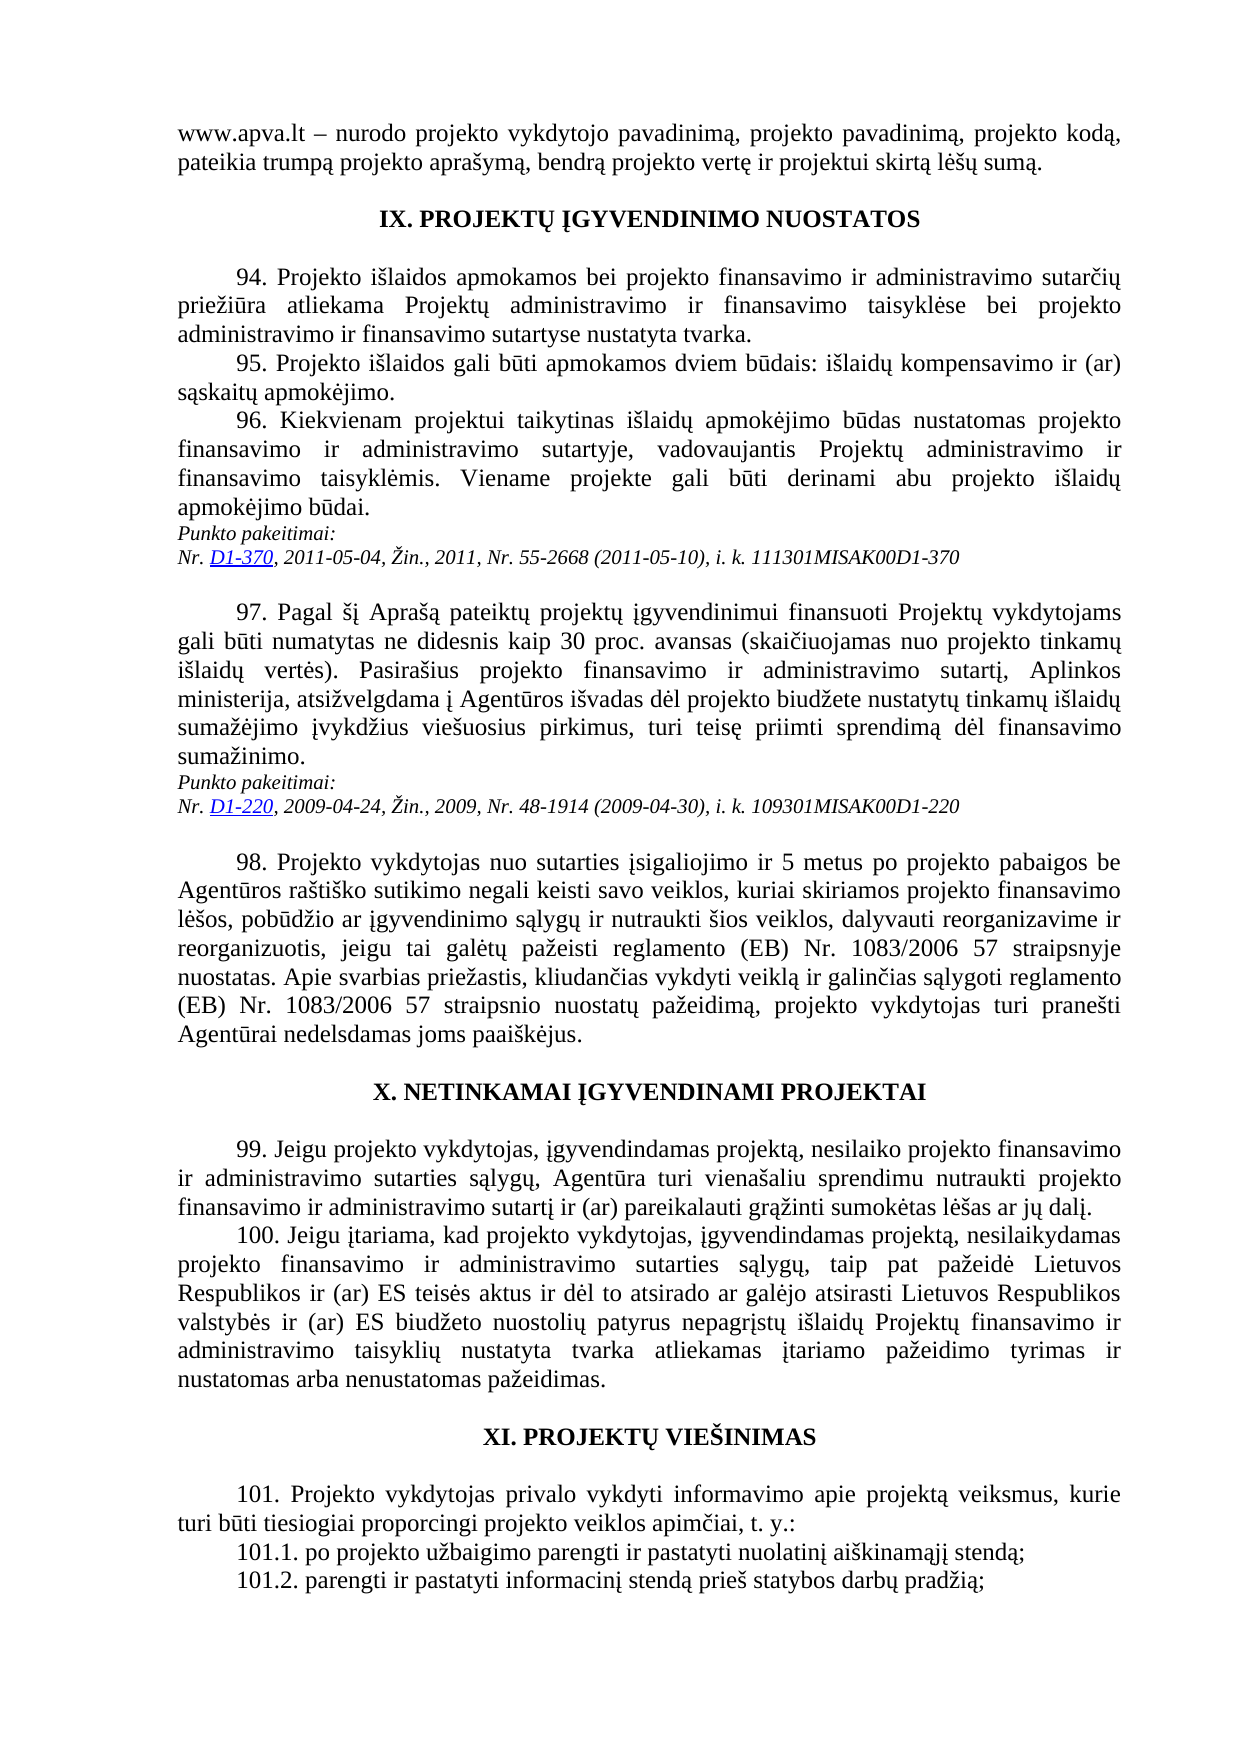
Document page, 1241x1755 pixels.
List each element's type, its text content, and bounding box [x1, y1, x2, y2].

text www.apva.lt – nurodo projekto vykdytojo pavadinimą, projekto pavadinimą, projekto kodą, pateikia trumpą projekto aprašymą, bendrą projekto vertę ir projektui skirtą lėšų sumą. [177, 118, 1122, 176]
text 98. Projekto vykdytojas nuo sutarties įsigaliojimo ir 5 metus po projekto pabaigos be Agentūros raštiško sutikimo negali keisti savo veiklos, kuriai skiriamos projekto finansavimo lėšos, pobūdžio ar įgyvendinimo sąlygų ir nutraukti šios veiklos, dalyvauti reorganizavime ir reorganizuotis, jeigu tai galėtų pažeisti reglamento (EB) Nr. 1083/2006 57 straipsnyje nuostatas. Apie svarbias priežastis, kliudančias vykdyti veiklą ir galinčias sąlygoti reglamento (EB) Nr. 1083/2006 57 straipsnio nuostatų pažeidimą, projekto vykdytojas turi pranešti Agentūrai nedelsdamas joms paaiškėjus. [177, 847, 1122, 1048]
text Nr. D1-220, 2009-04-24, Žin., 2009, Nr. 48-1914 (2009-04-30), i. k. 109301MISAK00D1-220 [177, 794, 1122, 818]
text Punkto pakeitimai: [177, 521, 1122, 545]
text 100. Jeigu įtariama, kad projekto vykdytojas, įgyvendindamas projektą, nesilaikydamas projekto finansavimo ir administravimo sutarties sąlygų, taip pat pažeidė Lietuvos Respublikos ir (ar) ES teisės aktus ir dėl to atsirado ar galėjo atsirasti Lietuvos Respublikos valstybės ir (ar) ES biudžeto nuostolių patyrus nepagrįstų išlaidų Projektų finansavimo ir administravimo taisyklių nustatyta tvarka atliekamas įtariamo pažeidimo tyrimas ir nustatomas arba nenustatomas pažeidimas. [177, 1221, 1122, 1393]
text 99. Jeigu projekto vykdytojas, įgyvendindamas projektą, nesilaiko projekto finansavimo ir administravimo sutarties sąlygų, Agentūra turi vienašaliu sprendimu nutraukti projekto finansavimo ir administravimo sutartį ir (ar) pareikalauti grąžinti sumokėtas lėšas ar jų dalį. [177, 1134, 1122, 1221]
text 101.1. po projekto užbaigimo parengti ir pastatyti nuolatinį aiškinamąjį stendą; [177, 1537, 1122, 1566]
text 101.2. parengti ir pastatyti informacinį stendą prieš statybos darbų pradžią; [177, 1566, 1122, 1594]
text IX. PROJEKTŲ ĮGYVENDINIMO NUOSTATOS [177, 204, 1122, 233]
text 96. Kiekvienam projektui taikytinas išlaidų apmokėjimo būdas nustatomas projekto finansavimo ir administravimo sutartyje, vadovaujantis Projektų administravimo ir finansavimo taisyklėmis. Viename projekte gali būti derinami abu projekto išlaidų apmokėjimo būdai. [177, 406, 1122, 521]
text Punkto pakeitimai: [177, 770, 1122, 794]
text 97. Pagal šį Aprašą pateiktų projektų įgyvendinimui finansuoti Projektų vykdytojams gali būti numatytas ne didesnis kaip 30 proc. avansas (skaičiuojamas nuo projekto tinkamų išlaidų vertės). Pasirašius projekto finansavimo ir administravimo sutartį, Aplinkos ministerija, atsižvelgdama į Agentūros išvadas dėl projekto biudžete nustatytų tinkamų išlaidų sumažėjimo įvykdžius viešuosius pirkimus, turi teisę priimti sprendimą dėl finansavimo sumažinimo. [177, 597, 1122, 770]
text 101. Projekto vykdytojas privalo vykdyti informavimo apie projektą veiksmus, kurie turi būti tiesiogiai proporcingi projekto veiklos apimčiai, t. y.: [177, 1479, 1122, 1537]
text 94. Projekto išlaidos apmokamos bei projekto finansavimo ir administravimo sutarčių priežiūra atliekama Projektų administravimo ir finansavimo taisyklėse bei projekto administravimo ir finansavimo sutartyse nustatyta tvarka. [177, 262, 1122, 348]
text X. NETINKAMAI ĮGYVENDINAMI PROJEKTAI [177, 1077, 1122, 1106]
text Nr. D1-370, 2011-05-04, Žin., 2011, Nr. 55-2668 (2011-05-10), i. k. 111301MISAK00D1-370 [177, 545, 1122, 569]
text 95. Projekto išlaidos gali būti apmokamos dviem būdais: išlaidų kompensavimo ir (ar) sąskaitų apmokėjimo. [177, 348, 1122, 406]
text XI. PROJEKTŲ VIEŠINIMAS [177, 1422, 1122, 1451]
